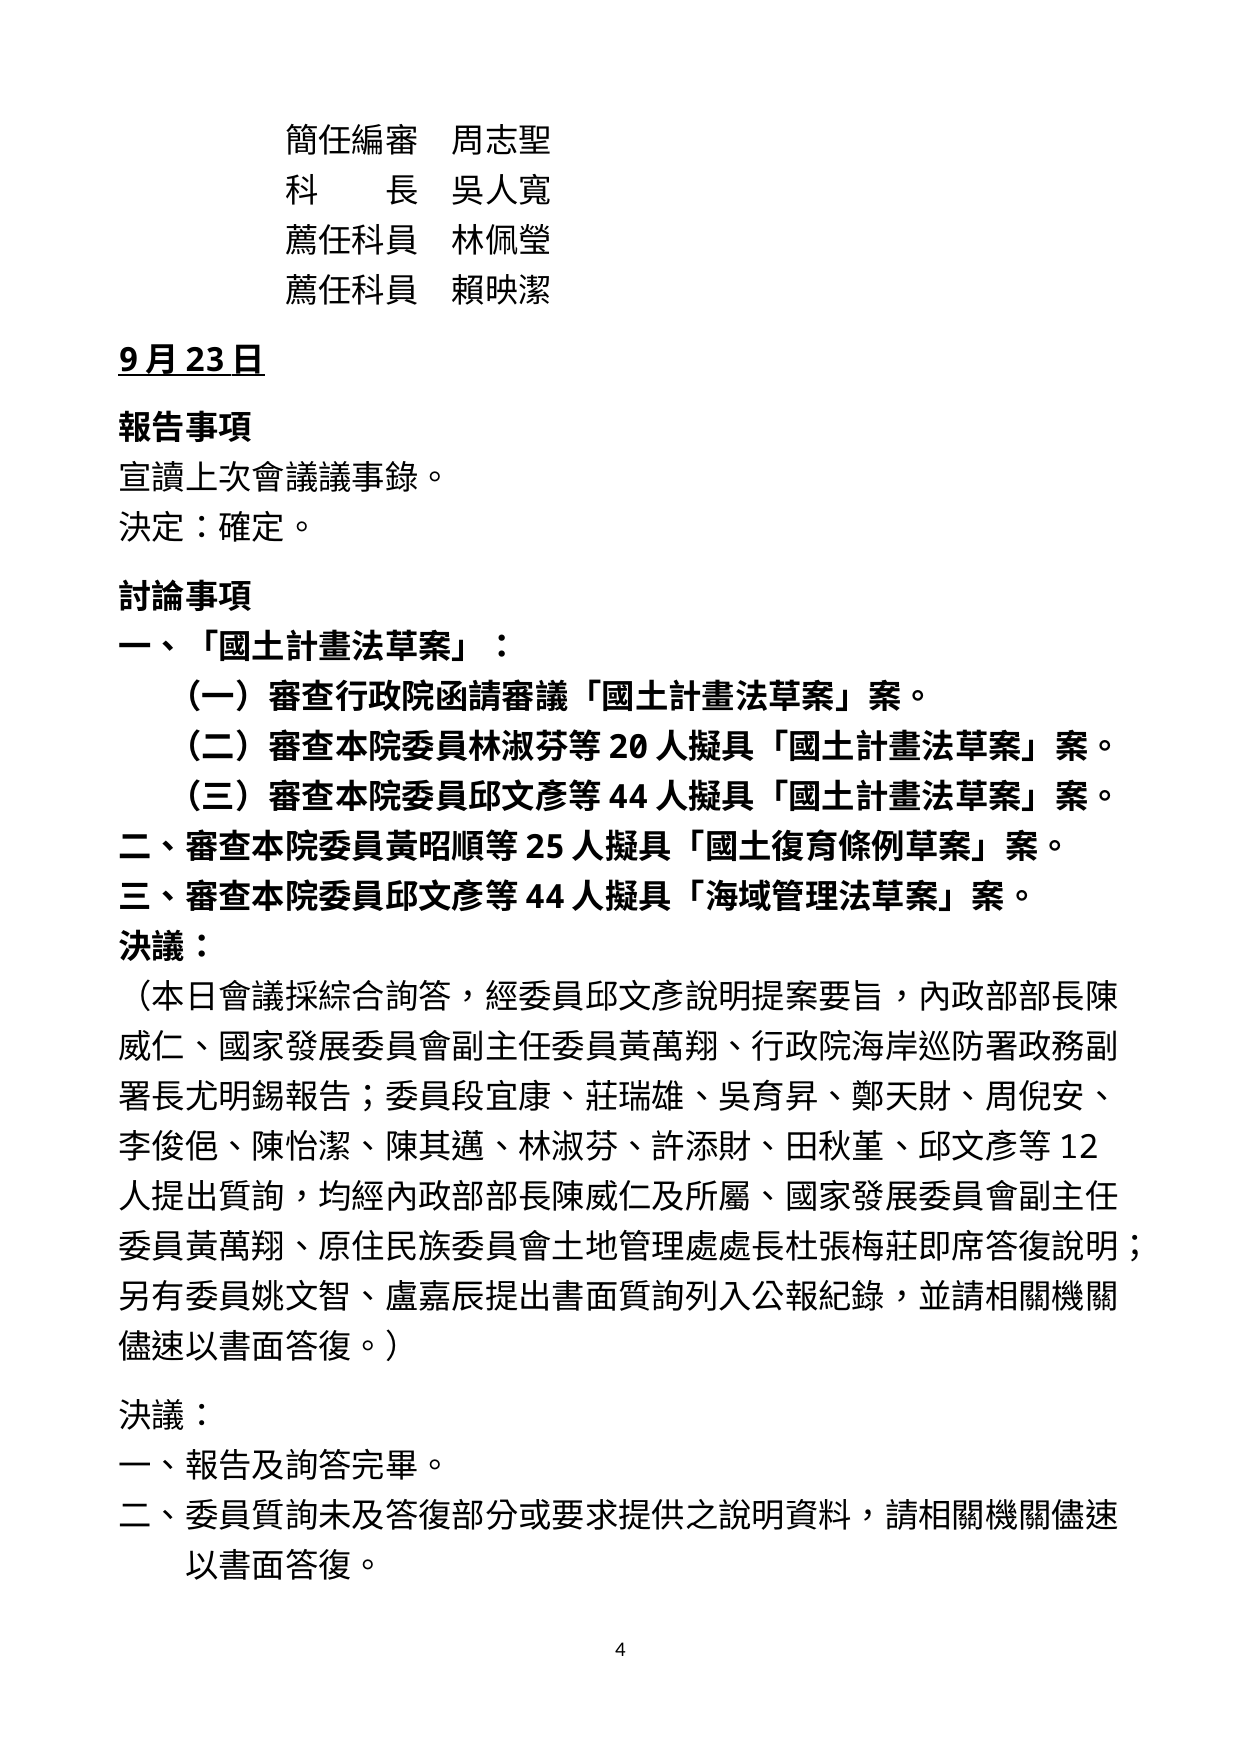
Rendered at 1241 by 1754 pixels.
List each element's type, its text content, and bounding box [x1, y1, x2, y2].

text 9月23日 [118, 331, 1122, 381]
text 決議： [118, 918, 1122, 968]
text （二）審查本院委員林淑芬等20人擬具「國土計畫法草案」案。 [168, 718, 1181, 768]
text （三）審查本院委員邱文彥等44人擬具「國土計畫法草案」案。 [168, 768, 1181, 818]
text （本日會議採綜合詢答，經委員邱文彥說明提案要旨，內政部部長陳威仁、國家發展委員會副主任委員黃萬翔、行政院海岸巡防署政務副署長尤明錫報告；委員段宜康、莊瑞雄、吳育昇、鄭天財、周倪安、李俊俋、陳怡潔、陳其邁、林淑芬、許添財、田秋堇、邱文彥等12人提出質詢，均經內政部部長陳威仁及所屬、國家發展委員會副主任委員黃萬翔、原住民族委員會土地管理處處長杜張梅莊即席答復說明；另有委員姚文智、盧嘉辰提出書面質詢列入公報紀錄，並請相關機關儘速以書面答復。） [118, 968, 1122, 1368]
text 薦任科員 賴映潔 [118, 262, 1234, 312]
text 宣讀上次會議議事錄。 [118, 450, 1122, 500]
text 討論事項 [118, 568, 1122, 618]
text （一）審查行政院函請審議「國土計畫法草案」案。 [168, 668, 1181, 718]
text 一、報告及詢答完畢。 [118, 1437, 1127, 1487]
text 決定：確定。 [118, 500, 1127, 550]
text 二、委員質詢未及答復部分或要求提供之說明資料，請相關機關儘速以書面答復。 [118, 1487, 1122, 1587]
text 一、「國土計畫法草案」： [118, 618, 1234, 668]
text 科 長 吳人寬 [118, 162, 1234, 212]
text 決議： [118, 1387, 1122, 1437]
text 三、審查本院委員邱文彥等44人擬具「海域管理法草案」案。 [118, 868, 1234, 918]
text 簡任編審 周志聖 [118, 112, 1234, 162]
text 薦任科員 林佩瑩 [118, 212, 1234, 262]
text 報告事項 [118, 400, 1234, 450]
text 二、審查本院委員黃昭順等25人擬具「國土復育條例草案」案。 [118, 818, 1234, 868]
